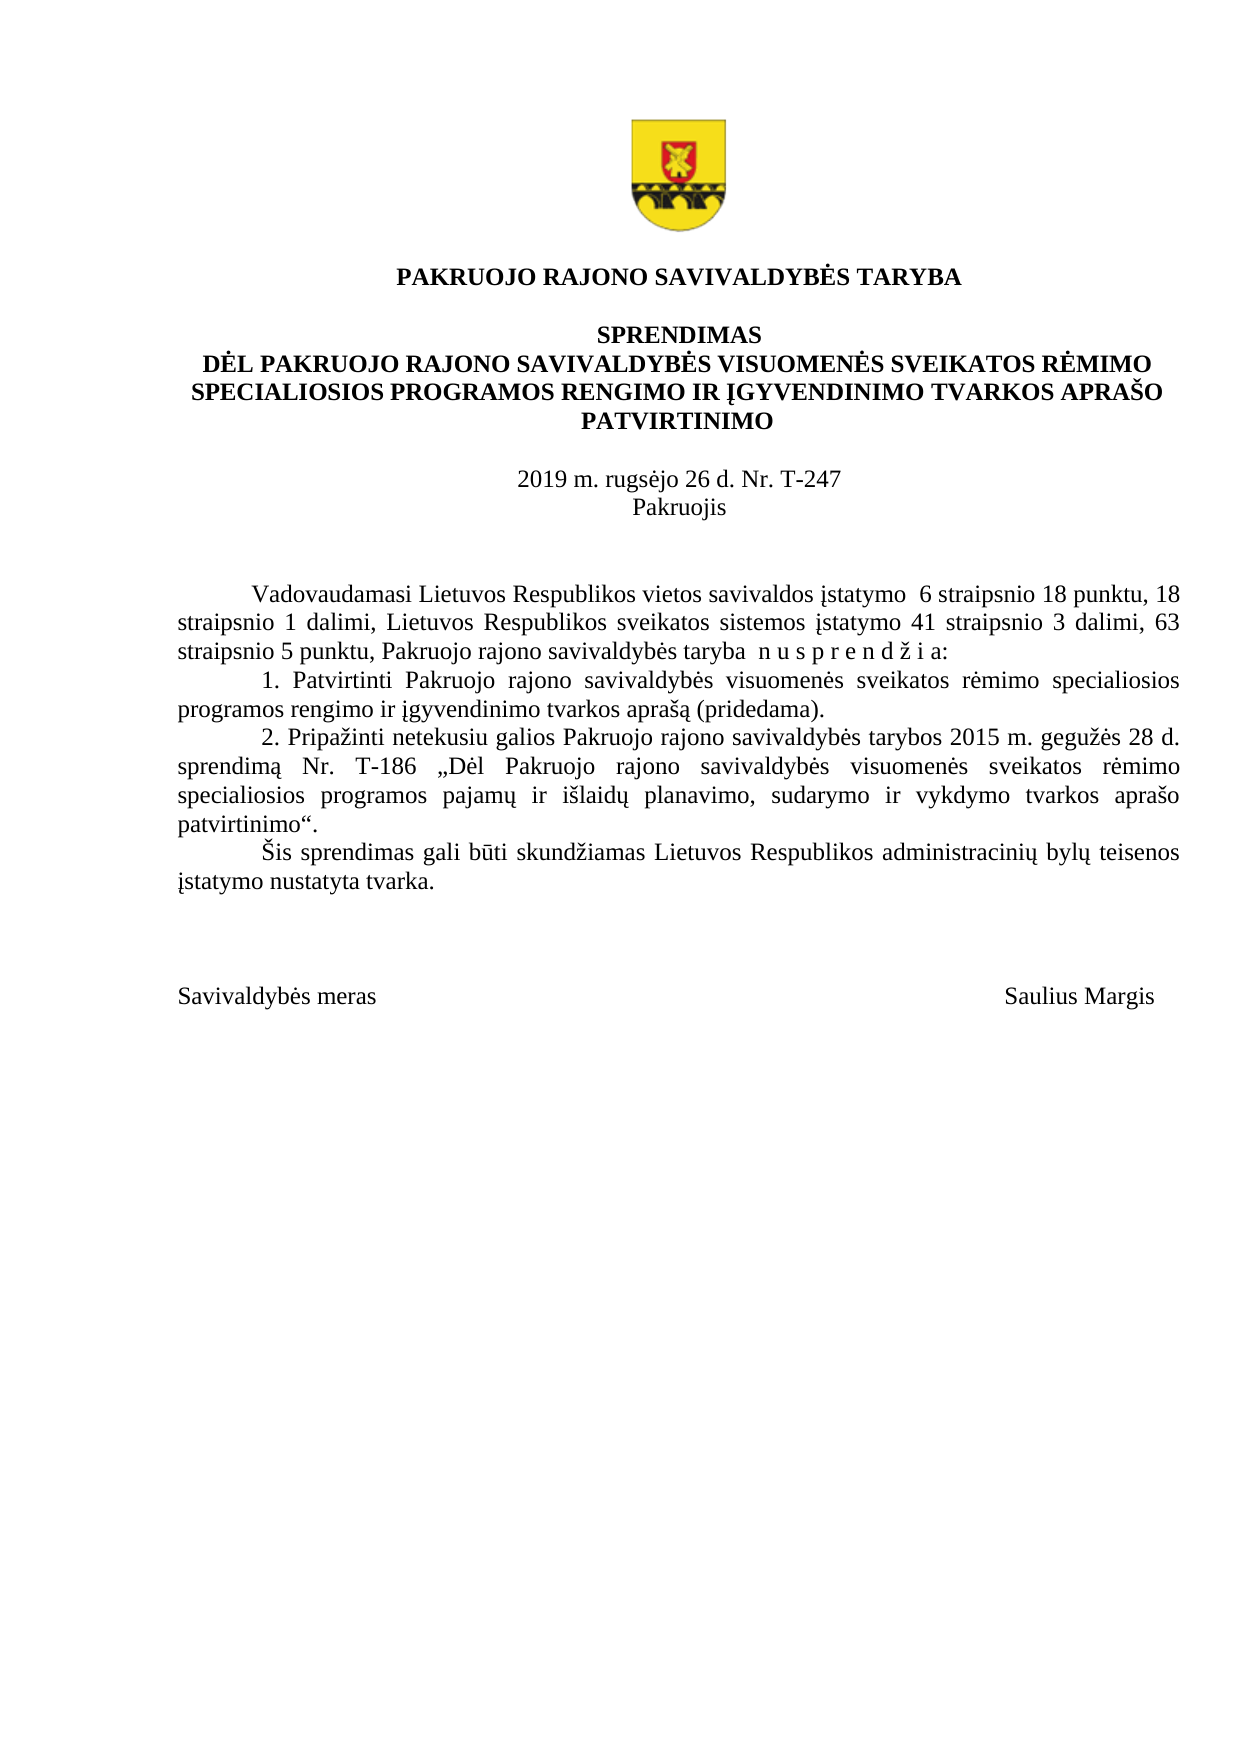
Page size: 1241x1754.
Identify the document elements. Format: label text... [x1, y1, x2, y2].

text DĖL PAKRUOJO RAJONO SAVIVALDYBĖS VISUOMENĖS SVEIKATOS RĖMIMO SPECIALIOSIOS PROGRAMOS RENGIMO IR ĮGYVENDINIMO TVARKOS APRAŠO PATVIRTINIMO [177, 349, 1177, 435]
text SPRENDIMAS [177, 320, 1181, 349]
text PAKRUOJO RAJONO SAVIVALDYBĖS TARYBA [177, 262, 1181, 291]
text Vadovaudamasi Lietuvos Respublikos vietos savivaldos įstatymo 6 straipsnio 18 punktu, 18 straipsnio 1 dalimi, Lietuvos Respublikos sveikatos sistemos įstatymo 41 straipsnio 3 dalimi, 63 straipsnio 5 punktu, Pakruojo rajono savivaldybės taryba n u s p r e n d ž i a: [177, 579, 1181, 665]
text 2. Pripažinti netekusiu galios Pakruojo rajono savivaldybės tarybos 2015 m. gegužės 28 d. sprendimą Nr. T-186 „Dėl Pakruojo rajono savivaldybės visuomenės sveikatos rėmimo specialiosios programos pajamų ir išlaidų planavimo, sudarymo ir vykdymo tvarkos aprašo patvirtinimo“. [177, 722, 1181, 837]
text 2019 m. rugsėjo 26 d. Nr. T-247 [177, 464, 1181, 492]
text Pakruojis [177, 492, 1181, 521]
text Šis sprendimas gali būti skundžiamas Lietuvos Respublikos administracinių bylų teisenos įstatymo nustatyta tvarka. [177, 837, 1181, 895]
text Savivaldybės meras Saulius Margis [177, 981, 1183, 1010]
text 1. Patvirtinti Pakruojo rajono savivaldybės visuomenės sveikatos rėmimo specialiosios programos rengimo ir įgyvendinimo tvarkos aprašą (pridedama). [177, 665, 1181, 722]
